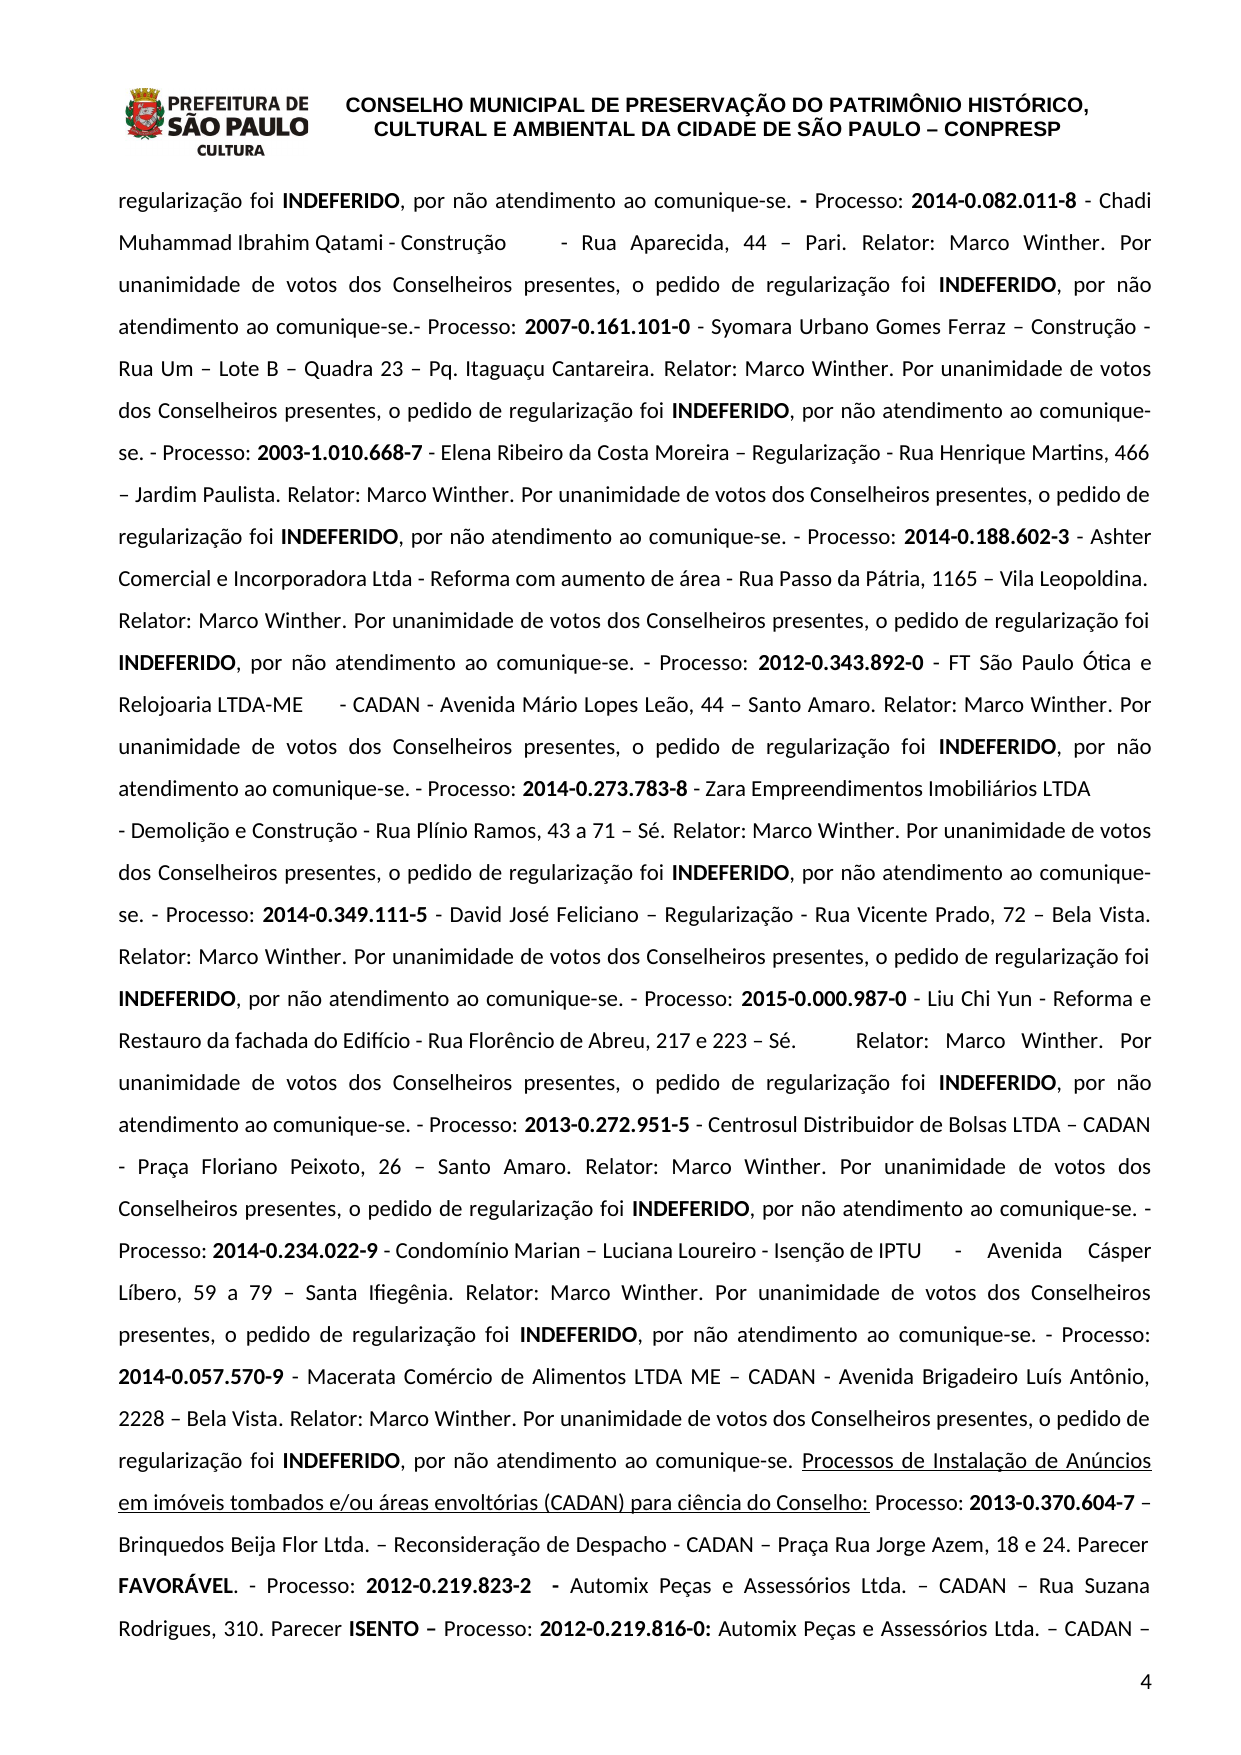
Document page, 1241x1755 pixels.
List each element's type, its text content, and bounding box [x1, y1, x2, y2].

text regularização foi INDEFERIDO, por não atendimento ao comunique-se. - Processo: 2014-0.082.011-8 - Chadi Muhammad Ibrahim Qatami - Construção - Rua Aparecida, 44 – Pari. Relator: Marco Winther. Por unanimidade de votos dos Conselheiros presentes, o pedido de regularização foi INDEFERIDO, por não atendimento ao comunique-se.- Processo: 2007-0.161.101-0 - Syomara Urbano Gomes Ferraz – Construção - Rua Um – Lote B – Quadra 23 – Pq. Itaguaçu Cantareira. Relator: Marco Winther. Por unanimidade de votos dos Conselheiros presentes, o pedido de regularização foi INDEFERIDO, por não atendimento ao comunique-se. - Processo: 2003-1.010.668-7 - Elena Ribeiro da Costa Moreira – Regularização - Rua Henrique Martins, 466 – Jardim Paulista. Relator: Marco Winther. Por unanimidade de votos dos Conselheiros presentes, o pedido de regularização foi INDEFERIDO, por não atendimento ao comunique-se. - Processo: 2014-0.188.602-3 - Ashter Comercial e Incorporadora Ltda - Reforma com aumento de área - Rua Passo da Pátria, 1165 – Vila Leopoldina. Relator: Marco Winther. Por unanimidade de votos dos Conselheiros presentes, o pedido de regularização foi INDEFERIDO, por não atendimento ao comunique-se. - Processo: 2012-0.343.892-0 - FT São Paulo Ótica e Relojoaria LTDA-ME - CADAN - Avenida Mário Lopes Leão, 44 – Santo Amaro. Relator: Marco Winther. Por unanimidade de votos dos Conselheiros presentes, o pedido de regularização foi INDEFERIDO, por não atendimento ao comunique-se. - Processo: 2014-0.273.783-8 - Zara Empreendimentos Imobiliários LTDA - Demolição e Construção - Rua Plínio Ramos, 43 a 71 – Sé. Relator: Marco Winther. Por unanimidade de votos dos Conselheiros presentes, o pedido de regularização foi INDEFERIDO, por não atendimento ao comunique-se. - Processo: 2014-0.349.111-5 - David José Feliciano – Regularização - Rua Vicente Prado, 72 – Bela Vista. Relator: Marco Winther. Por unanimidade de votos dos Conselheiros presentes, o pedido de regularização foi INDEFERIDO, por não atendimento ao comunique-se. - Processo: 2015-0.000.987-0 - Liu Chi Yun - Reforma e Restauro da fachada do Edifício - Rua Florêncio de Abreu, 217 e 223 – Sé. Relator: Marco Winther. Por unanimidade de votos dos Conselheiros presentes, o pedido de regularização foi INDEFERIDO, por não atendimento ao comunique-se. - Processo: 2013-0.272.951-5 - Centrosul Distribuidor de Bolsas LTDA – CADAN - Praça Floriano Peixoto, 26 – Santo Amaro. Relator: Marco Winther. Por unanimidade de votos dos Conselheiros presentes, o pedido de regularização foi INDEFERIDO, por não atendimento ao comunique-se. - Processo: 2014-0.234.022-9 - Condomínio Marian – Luciana Loureiro - Isenção de IPTU - Avenida Cásper Líbero, 59 a 79 – Santa Ifiegênia. Relator: Marco Winther. Por unanimidade de votos dos Conselheiros presentes, o pedido de regularização foi INDEFERIDO, por não atendimento ao comunique-se. - Processo: 2014-0.057.570-9 - Macerata Comércio de Alimentos LTDA ME – CADAN - Avenida Brigadeiro Luís Antônio, 2228 – Bela Vista. Relator: Marco Winther. Por unanimidade de votos dos Conselheiros presentes, o pedido de regularização foi INDEFERIDO, por não atendimento ao comunique-se. Processos de Instalação de Anúncios em imóveis tombados e/ou áreas envoltórias (CADAN) para ciência do Conselho: Processo: 2013-0.370.604-7 – Brinquedos Beija Flor Ltda. – Reconsideração de Despacho - CADAN – Praça Rua Jorge Azem, 18 e 24. Parecer FAVORÁVEL. - Processo: 2012-0.219.823-2 - Automix Peças e Assessórios Ltda. – CADAN – Rua Suzana Rodrigues, 310. Parecer ISENTO – Processo: 2012-0.219.816-0: Automix Peças e Assessórios Ltda. – CADAN – [118, 186, 1152, 1642]
